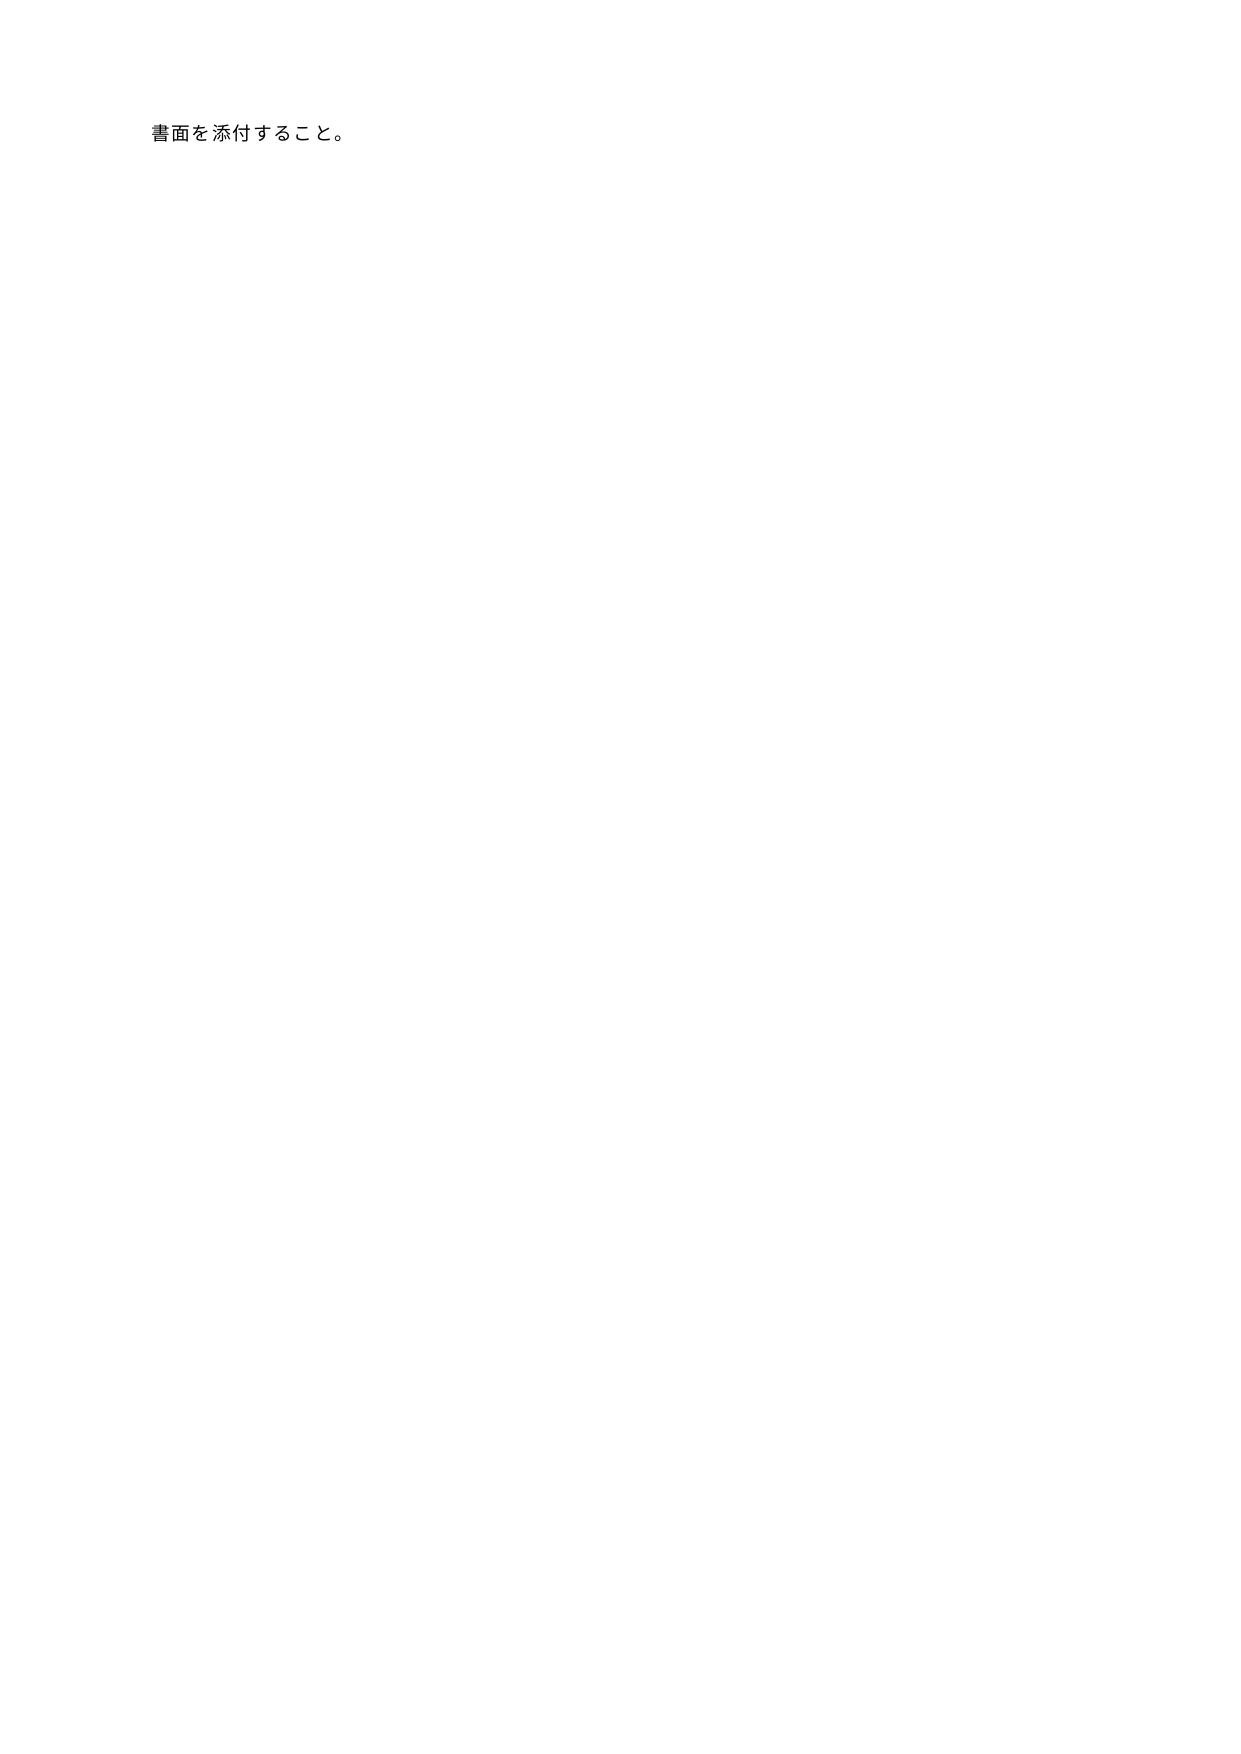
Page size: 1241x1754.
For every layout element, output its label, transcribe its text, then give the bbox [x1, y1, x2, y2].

text 書面を添付すること。 [130, 118, 1128, 145]
